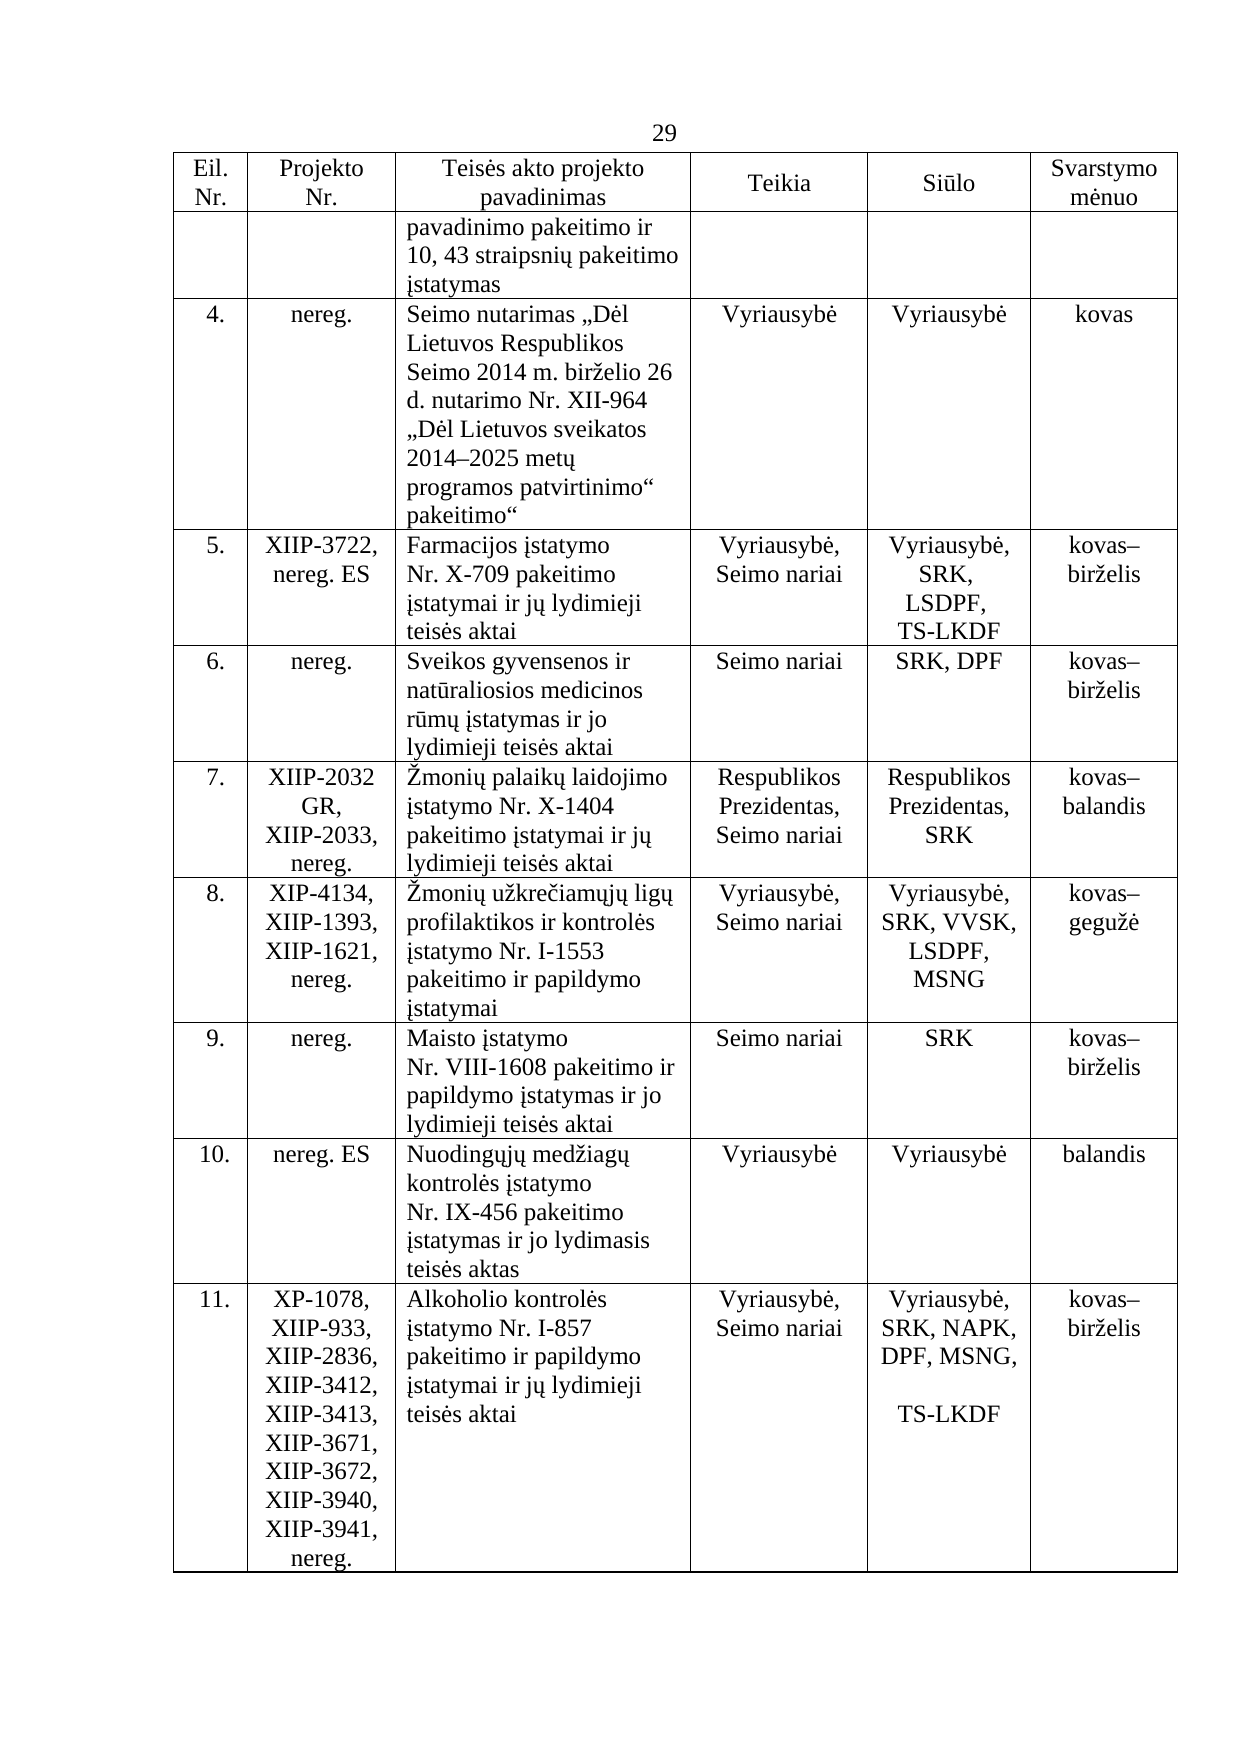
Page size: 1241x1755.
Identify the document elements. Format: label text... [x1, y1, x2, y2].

table_cell kovas– balandis [1031, 762, 1177, 877]
table_cell Vyriausybė [868, 1139, 1030, 1283]
table_cell nereg. [248, 299, 395, 529]
table_cell Vyriausybė, Seimo nariai [691, 878, 867, 1022]
table_cell 4. [174, 299, 247, 529]
table_cell Maisto įstatymo Nr. VIII-1608 pakeitimo ir papildymo įstatymas ir jo lydimieji teisės aktai [396, 1023, 690, 1138]
table_header Teikia [691, 153, 867, 211]
table_cell kovas– birželis [1031, 1284, 1177, 1571]
table_cell Žmonių palaikų laidojimo įstatymo Nr. X-1404 pakeitimo įstatymai ir jų lydimieji teisės aktai [396, 762, 690, 877]
table_cell XIP-4134, XIIP-1393, XIIP-1621, nereg. [248, 878, 395, 1022]
table_cell kovas– gegužė [1031, 878, 1177, 1022]
table_cell Alkoholio kontrolės įstatymo Nr. I-857 pakeitimo ir papildymo įstatymai ir jų lydimieji teisės aktai [396, 1284, 690, 1571]
table_cell nereg. ES [248, 1139, 395, 1283]
table_header Eil. Nr. [174, 153, 247, 211]
table_cell Vyriausybė, Seimo nariai [691, 1284, 867, 1571]
table_cell nereg. [248, 1023, 395, 1138]
table_header Teisės akto projekto pavadinimas [396, 153, 690, 211]
table_header Siūlo [868, 153, 1030, 211]
table_cell Farmacijos įstatymo Nr. X-709 pakeitimo įstatymai ir jų lydimieji teisės aktai [396, 530, 690, 645]
table_cell XIIP-3722, nereg. ES [248, 530, 395, 645]
table_cell pavadinimo pakeitimo ir 10, 43 straipsnių pakeitimo įstatymas [396, 212, 690, 298]
table_cell Vyriausybė, SRK, VVSK, LSDPF, MSNG [868, 878, 1030, 1022]
table_cell Vyriausybė [868, 299, 1030, 529]
table_cell nereg. [248, 646, 395, 761]
table_cell [868, 212, 1030, 298]
table_cell Respublikos Prezidentas, SRK [868, 762, 1030, 877]
table_cell [248, 212, 395, 298]
table_cell 9. [174, 1023, 247, 1138]
table_header Projekto Nr. [248, 153, 395, 211]
table_cell 7. [174, 762, 247, 877]
table_cell Seimo nariai [691, 1023, 867, 1138]
table_cell 6. [174, 646, 247, 761]
table_cell SRK [868, 1023, 1030, 1138]
table_cell Sveikos gyvensenos ir natūraliosios medicinos rūmų įstatymas ir jo lydimieji teisės aktai [396, 646, 690, 761]
table_cell XIIP-2032 GR, XIIP-2033, nereg. [248, 762, 395, 877]
table_cell SRK, DPF [868, 646, 1030, 761]
table_cell kovas– birželis [1031, 1023, 1177, 1138]
table_cell Respublikos Prezidentas, Seimo nariai [691, 762, 867, 877]
table_cell Vyriausybė, Seimo nariai [691, 530, 867, 645]
table_cell [174, 212, 247, 298]
table_cell Žmonių užkrečiamųjų ligų profilaktikos ir kontrolės įstatymo Nr. I-1553 pakeitimo ir papildymo įstatymai [396, 878, 690, 1022]
table_cell 10. [174, 1139, 247, 1283]
table_cell Vyriausybė, SRK, NAPK, DPF, MSNG, TS-LKDF [868, 1284, 1030, 1571]
table_cell Seimo nutarimas „Dėl Lietuvos Respublikos Seimo 2014 m. birželio 26 d. nutarimo Nr. XII-964 „Dėl Lietuvos sveikatos 2014–2025 metų programos patvirtinimo“ pakeitimo“ [396, 299, 690, 529]
table_cell 11. [174, 1284, 247, 1571]
table_header Svarstymo mėnuo [1031, 153, 1177, 211]
table_cell Nuodingųjų medžiagų kontrolės įstatymo Nr. IX-456 pakeitimo įstatymas ir jo lydimasis teisės aktas [396, 1139, 690, 1283]
table_cell 5. [174, 530, 247, 645]
table_cell [691, 212, 867, 298]
table_cell kovas– birželis [1031, 646, 1177, 761]
table_cell 8. [174, 878, 247, 1022]
table_cell Vyriausybė [691, 299, 867, 529]
table_cell kovas– birželis [1031, 530, 1177, 645]
table_cell Vyriausybė, SRK, LSDPF, TS-LKDF [868, 530, 1030, 645]
table_cell kovas [1031, 299, 1177, 529]
table_cell XP-1078, XIIP-933, XIIP-2836, XIIP-3412, XIIP-3413, XIIP-3671, XIIP-3672, XIIP-3940, XIIP-3941, nereg. [248, 1284, 395, 1571]
table_cell balandis [1031, 1139, 1177, 1283]
table_cell [1031, 212, 1177, 298]
table_cell Seimo nariai [691, 646, 867, 761]
table_cell Vyriausybė [691, 1139, 867, 1283]
